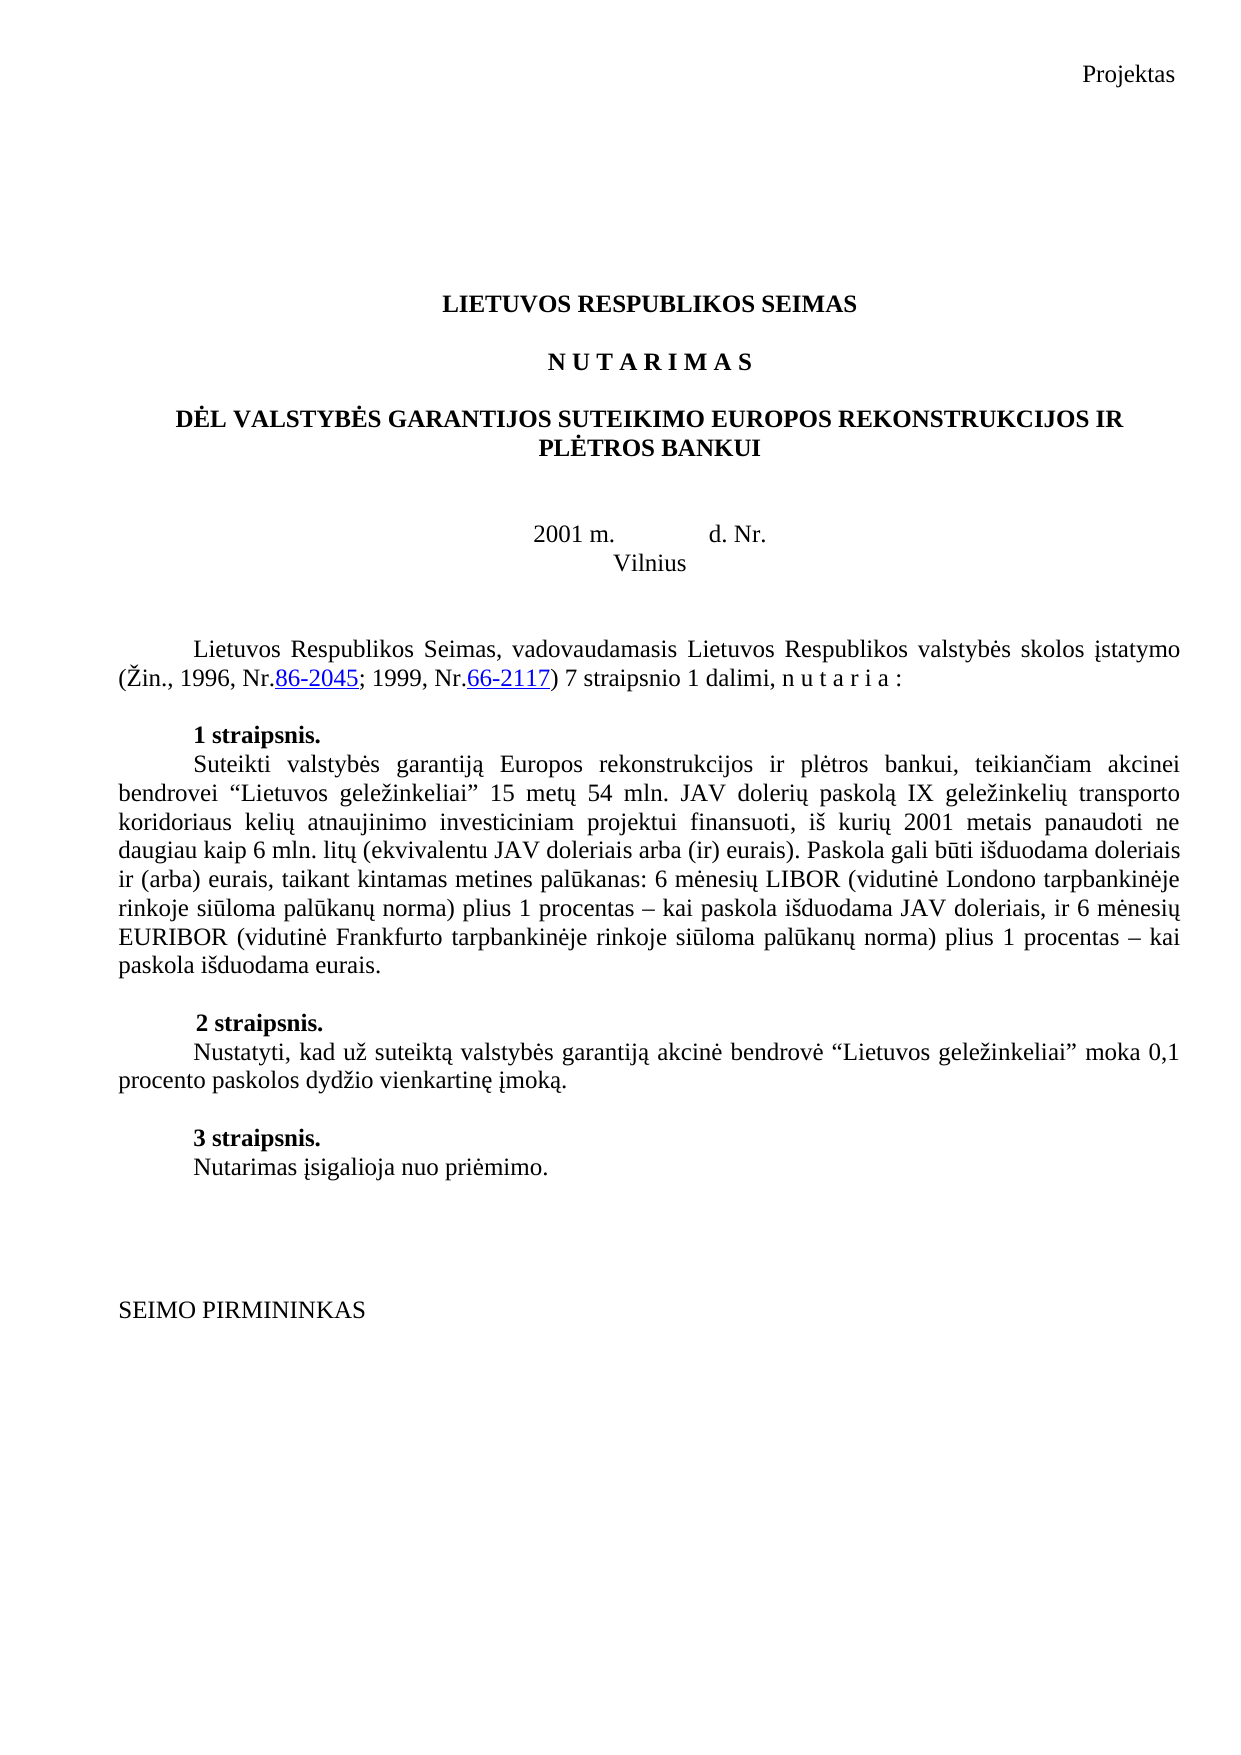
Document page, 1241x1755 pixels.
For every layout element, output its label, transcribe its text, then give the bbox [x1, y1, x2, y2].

text 3 straipsnis. [118, 1123, 1181, 1152]
text Lietuvos Respublikos Seimas, vadovaudamasis Lietuvos Respublikos valstybės skolos įstatymo (Žin., 1996, Nr.86-2045; 1999, Nr.66-2117) 7 straipsnio 1 dalimi, n u t a r i a : [118, 634, 1181, 692]
text Projektas [118, 59, 1181, 88]
text SEIMO PIRMININKAS [118, 1295, 1181, 1324]
text 1 straipsnis. [118, 720, 1181, 749]
text 2001 m. d. Nr. [118, 519, 1181, 548]
text Nustatyti, kad už suteiktą valstybės garantiją akcinė bendrovė “Lietuvos geležinkeliai” moka 0,1 procento paskolos dydžio vienkartinę įmoką. [118, 1037, 1181, 1094]
text LIETUVOS RESPUBLIKOS SEIMAS [118, 289, 1181, 318]
text Suteikti valstybės garantiją Europos rekonstrukcijos ir plėtros bankui, teikiančiam akcinei bendrovei “Lietuvos geležinkeliai” 15 metų 54 mln. JAV dolerių paskolą IX geležinkelių transporto koridoriaus kelių atnaujinimo investiciniam projektui finansuoti, iš kurių 2001 metais panaudoti ne daugiau kaip 6 mln. litų (ekvivalentu JAV doleriais arba (ir) eurais). Paskola gali būti išduodama doleriais ir (arba) eurais, taikant kintamas metines palūkanas: 6 mėnesių LIBOR (vidutinė Londono tarpbankinėje rinkoje siūloma palūkanų norma) plius 1 procentas – kai paskola išduodama JAV doleriais, ir 6 mėnesių EURIBOR (vidutinė Frankfurto tarpbankinėje rinkoje siūloma palūkanų norma) plius 1 procentas – kai paskola išduodama eurais. [118, 749, 1181, 979]
text N U T A R I M A S [118, 347, 1181, 375]
text DĖL VALSTYBĖS GARANTIJOS SUTEIKIMO EUROPOS REKONSTRUKCIJOS IR PLĖTROS BANKUI [118, 404, 1181, 462]
text Nutarimas įsigalioja nuo priėmimo. [118, 1152, 1181, 1180]
text 2 straipsnis. [118, 1008, 1181, 1037]
text Vilnius [118, 548, 1181, 577]
